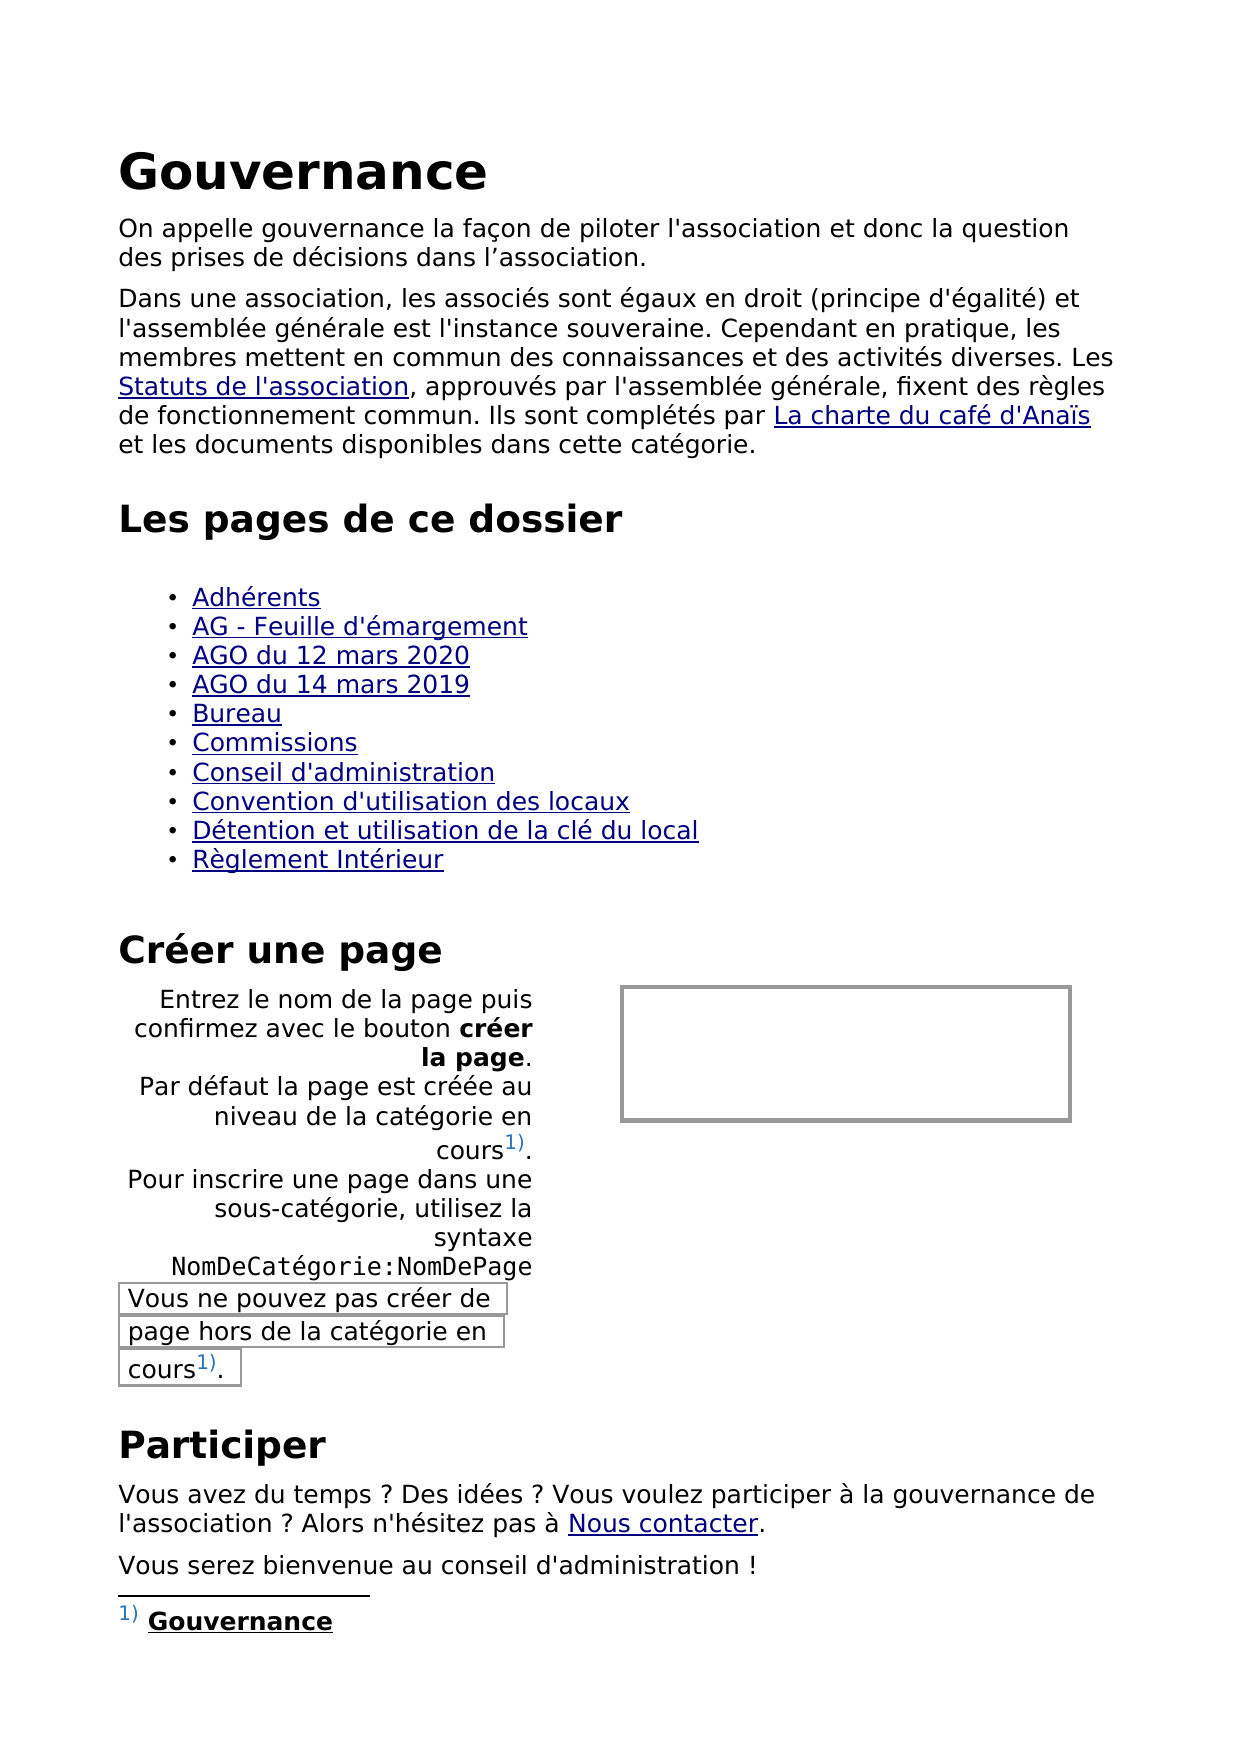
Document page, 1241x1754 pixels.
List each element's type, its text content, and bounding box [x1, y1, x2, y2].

text On appelle gouvernance la façon de piloter l'association et donc la question des prises de décisions dans l’association. [118, 214, 1122, 272]
table_header [1059, 989, 1068, 1118]
text Vous avez du temps ? Des idées ? Vous voulez participer à la gouvernance de l'association ? Alors n'hésitez pas à Nous contacter. [118, 1480, 1122, 1538]
list Bureau [177, 699, 1122, 729]
list Règlement Intérieur [177, 845, 1122, 874]
list AGO du 12 mars 2020 [177, 641, 1122, 670]
list AGO du 14 mars 2019 [177, 670, 1122, 699]
subtitle Les pages de ce dossier [118, 497, 1122, 541]
subtitle Gouvernance [118, 143, 1122, 201]
list Adhérents [177, 583, 1122, 612]
text Vous serez bienvenue au conseil d'administration ! [118, 1551, 1122, 1580]
table_header [620, 985, 1122, 1399]
list Conseil d'administration [177, 758, 1122, 787]
table_header [624, 989, 1059, 1118]
list Convention d'utilisation des locaux [177, 787, 1122, 816]
subtitle Participer [118, 1424, 1122, 1468]
subtitle Créer une page [118, 929, 1122, 973]
text Dans une association, les associés sont égaux en droit (principe d'égalité) et l'assemblée générale est l'instance souveraine. Cependant en pratique, les membres mettent en commun des connaissances et des activités diverses. Les Statuts de l'association, approuvés par l'assemblée générale, fixent des règles de fonctionnement commun. Ils sont complétés par La charte du café d'Anaïs et les documents disponibles dans cette catégorie. [118, 285, 1122, 460]
list Commissions [177, 729, 1122, 758]
list Détention et utilisation de la clé du local [177, 816, 1122, 845]
list AG - Feuille d'émargement [177, 612, 1122, 641]
table_header Entrez le nom de la page puis confirmez avec le bouton créer la page. Par défaut la page est créée au niveau de la catégorie en cours. Pour inscrire une page dans une sous-catégorie, utilisez la syntaxe NomDeCatégorie:NomDePage Vous ne pouvez pas créer de page hors de la catégorie en cours1). [118, 985, 620, 1399]
